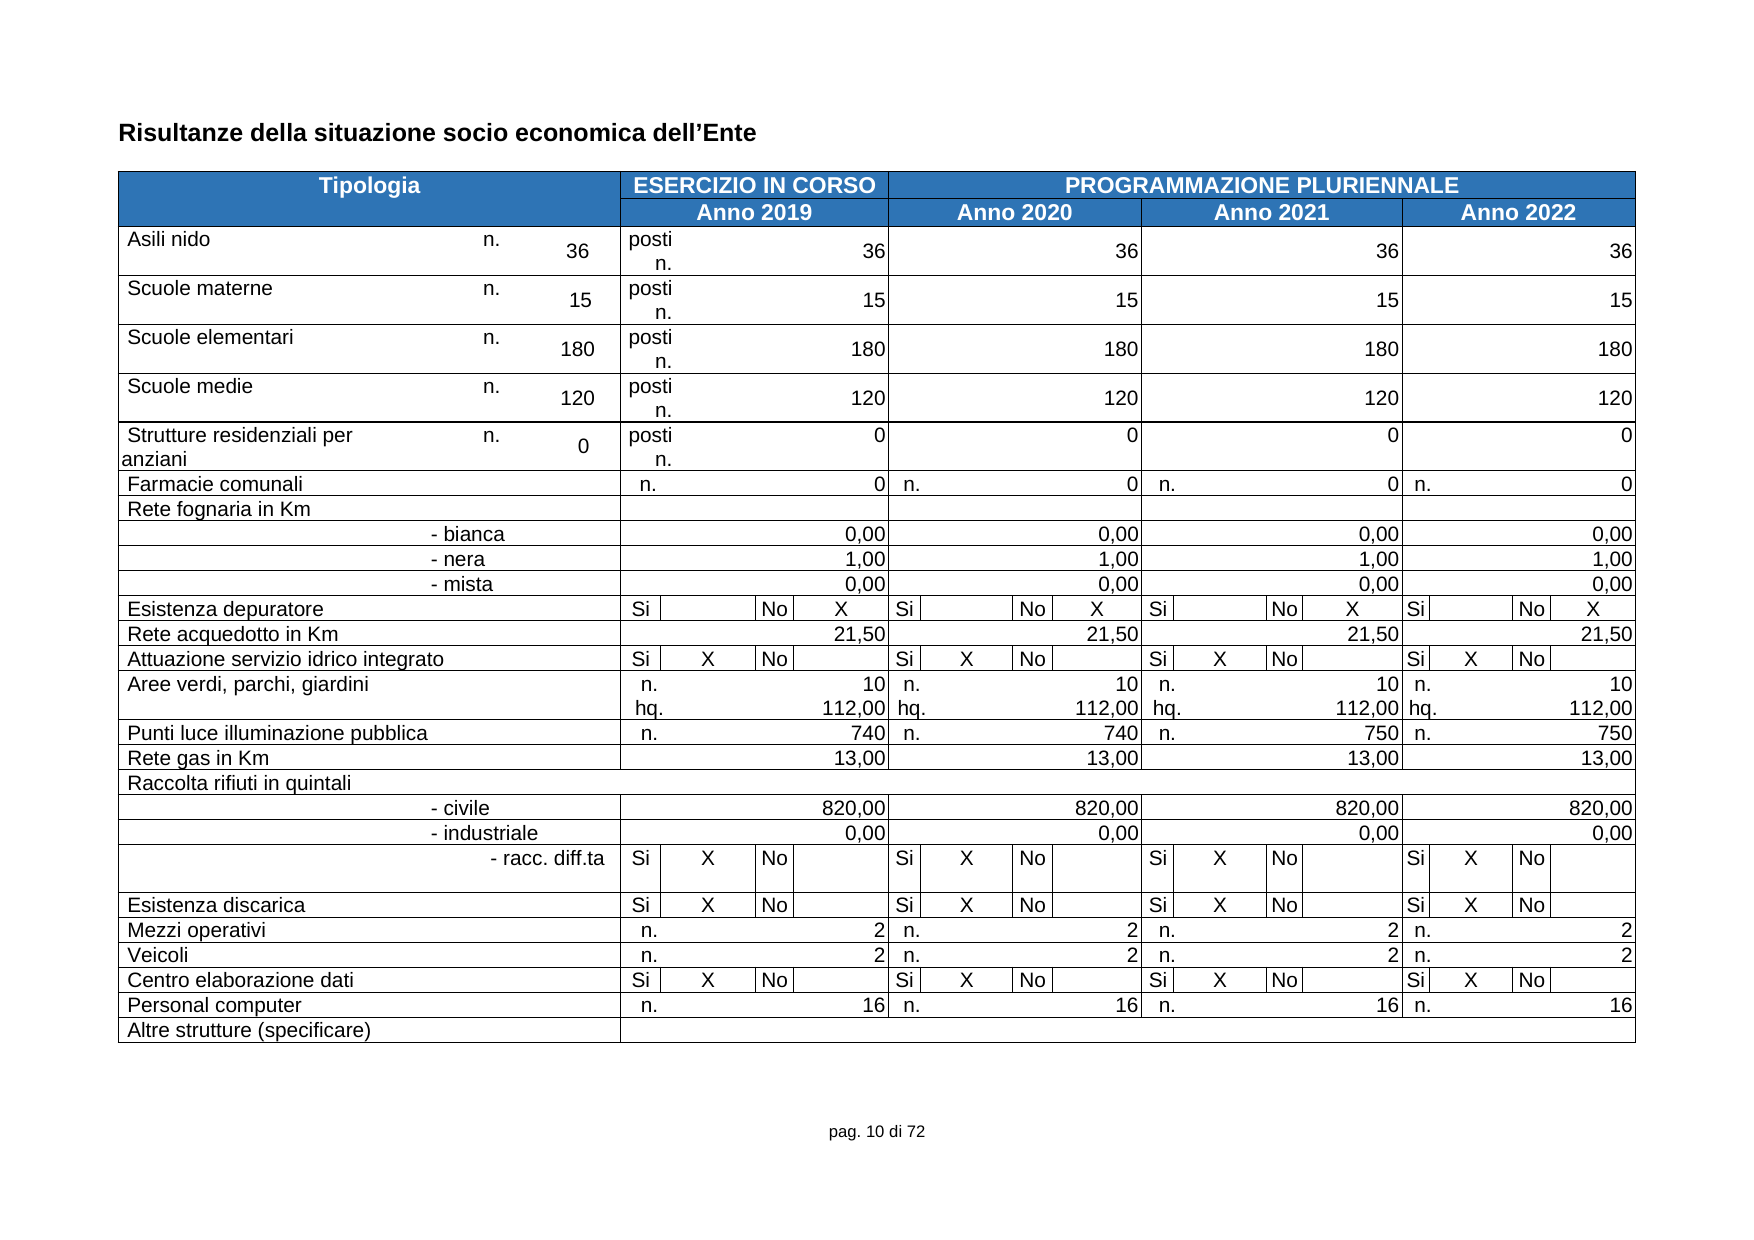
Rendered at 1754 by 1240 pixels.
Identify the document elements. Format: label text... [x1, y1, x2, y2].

table_cell Rete acquedotto in Km [119, 621, 620, 645]
table_cell n. [889, 943, 935, 967]
table_cell No [1513, 968, 1550, 992]
table_cell 0,00 [621, 521, 888, 545]
table_cell Si [1142, 596, 1173, 620]
table_cell 0 [503, 423, 620, 470]
table_cell Si [889, 845, 920, 892]
table_cell [1142, 770, 1193, 794]
table_cell n. [1403, 720, 1444, 744]
table_cell No [1013, 893, 1052, 917]
table_cell 0,00 [1403, 571, 1635, 595]
table_cell Anno 2020 [889, 199, 1141, 226]
table_cell [921, 596, 1012, 620]
table_cell Si [889, 646, 920, 670]
table_cell Anno 2019 [621, 199, 888, 226]
table_cell Si [1142, 893, 1173, 917]
table_cell Esistenza depuratore [119, 596, 620, 620]
table_cell 0,00 [1142, 820, 1402, 844]
table_cell [1174, 596, 1266, 620]
table_cell [1403, 745, 1444, 769]
table_cell 820,00 [1403, 795, 1635, 819]
table_cell 2 [1193, 918, 1402, 942]
table_cell 0,00 [1403, 521, 1635, 545]
table_cell Rete fognaria in Km [119, 496, 427, 520]
table_cell 13,00 [935, 745, 1141, 769]
table_cell 15 [1142, 276, 1402, 323]
table_cell Esistenza discarica [119, 893, 620, 917]
table_cell hq. [1142, 695, 1193, 719]
table_cell 0 [1142, 423, 1402, 470]
table_cell 36 [1142, 227, 1402, 274]
table_cell 120 [1403, 374, 1635, 421]
table_cell No [1513, 646, 1550, 670]
table_cell [661, 596, 755, 620]
table_cell - racc. diff.ta [119, 845, 620, 892]
table_cell hq. [1403, 695, 1444, 719]
table_cell [621, 820, 678, 844]
table_cell [428, 496, 620, 520]
table_cell n. [1403, 471, 1444, 495]
table_cell posti n. [621, 325, 675, 372]
table_cell n. [1142, 720, 1193, 744]
table_cell No [1013, 845, 1052, 892]
table_cell n. [1403, 993, 1444, 1017]
table_cell 740 [935, 720, 1141, 744]
table_cell [621, 770, 678, 794]
table_cell 0,00 [1142, 521, 1402, 545]
table_cell 0 [889, 423, 1141, 470]
table_cell n. [428, 325, 503, 372]
table_cell 120 [1142, 374, 1402, 421]
table_cell Anno 2022 [1403, 199, 1635, 226]
table_cell X [1430, 646, 1512, 670]
table_cell No [1013, 646, 1052, 670]
table_cell 0,00 [1142, 571, 1402, 595]
table_cell [621, 745, 678, 769]
table_cell No [1513, 845, 1550, 892]
table_cell [1053, 845, 1141, 892]
table_cell - bianca [428, 521, 620, 545]
table_cell [621, 1018, 1635, 1042]
table_cell - industriale [428, 820, 620, 844]
table_cell No [1013, 968, 1052, 992]
table_cell Altre strutture (specificare) [119, 1018, 620, 1042]
table_cell posti n. [621, 374, 675, 421]
table_cell Farmacie comunali [119, 471, 620, 495]
table_cell Scuole materne [119, 276, 427, 323]
table_cell [1551, 646, 1635, 670]
table_cell [889, 770, 935, 794]
table_cell [119, 820, 427, 844]
table_cell [119, 546, 427, 570]
table_cell 10 [1193, 671, 1402, 695]
table_cell [119, 695, 620, 719]
table_cell X [661, 646, 755, 670]
table_cell No [1267, 646, 1302, 670]
table_cell 21,50 [1142, 621, 1402, 645]
table_cell 0,00 [889, 820, 1141, 844]
table_cell 36 [675, 227, 888, 274]
table_cell 820,00 [678, 795, 888, 819]
table_cell [119, 571, 427, 595]
table_cell Si [1403, 596, 1429, 620]
table_cell X [661, 893, 755, 917]
table_cell X [1174, 646, 1266, 670]
table_cell 180 [503, 325, 620, 372]
table_cell 2 [1193, 943, 1402, 967]
table_cell 16 [1444, 993, 1635, 1017]
table_cell Scuole elementari [119, 325, 427, 372]
table_cell Asili nido [119, 227, 427, 274]
table_cell [1303, 968, 1402, 992]
table_cell Si [889, 968, 920, 992]
table_cell posti n. [621, 227, 675, 274]
table_cell n. [889, 720, 935, 744]
table_cell X [1430, 968, 1512, 992]
table_cell Aree verdi, parchi, giardini [119, 671, 620, 695]
table_cell 16 [1193, 993, 1402, 1017]
table_cell 2 [678, 943, 888, 967]
table_cell 15 [675, 276, 888, 323]
table_cell 180 [889, 325, 1141, 372]
table_cell 112,00 [1444, 695, 1635, 719]
table_cell 2 [1444, 943, 1635, 967]
table_cell 740 [678, 720, 888, 744]
table_cell 120 [675, 374, 888, 421]
table_cell 1,00 [1142, 546, 1402, 570]
table_cell 180 [675, 325, 888, 372]
table_cell X [921, 646, 1012, 670]
table_cell [1551, 968, 1635, 992]
table_cell n. [621, 993, 678, 1017]
table_cell n. [1142, 471, 1193, 495]
table_cell 13,00 [1444, 745, 1635, 769]
table_cell 1,00 [1403, 546, 1635, 570]
table_cell 1,00 [621, 546, 888, 570]
table_cell 13,00 [1193, 745, 1402, 769]
table_cell X [661, 968, 755, 992]
table_cell 750 [1444, 720, 1635, 744]
table_cell [889, 496, 1141, 520]
table_cell n. [1142, 918, 1193, 942]
table_cell n. [621, 918, 678, 942]
table_cell [678, 770, 888, 794]
table_cell Si [1403, 893, 1429, 917]
table_cell 2 [678, 918, 888, 942]
table_cell X [1430, 893, 1512, 917]
table_cell 180 [1142, 325, 1402, 372]
table_cell [1193, 770, 1402, 794]
table_cell No [756, 968, 793, 992]
table_cell X [794, 596, 888, 620]
table_cell n. [1403, 671, 1444, 695]
table_cell [1142, 496, 1402, 520]
table_cell n. [621, 720, 678, 744]
table_cell No [756, 893, 793, 917]
table_cell 112,00 [678, 695, 888, 719]
table_cell Si [1403, 646, 1429, 670]
table_cell 0,00 [621, 571, 888, 595]
table_cell Punti luce illuminazione pubblica [119, 720, 620, 744]
table_cell n. [428, 374, 503, 421]
table_cell [1551, 893, 1635, 917]
table_cell [1053, 646, 1141, 670]
table_cell n. [889, 671, 935, 695]
table_cell Si [621, 968, 660, 992]
table_cell X [1551, 596, 1635, 620]
table_cell Personal computer [119, 993, 620, 1017]
table_cell [794, 968, 888, 992]
table_cell n. [889, 993, 935, 1017]
table_cell [889, 745, 935, 769]
table_cell X [921, 968, 1012, 992]
table_cell 15 [1403, 276, 1635, 323]
table_cell X [1174, 893, 1266, 917]
table_cell No [756, 845, 793, 892]
table_cell hq. [889, 695, 935, 719]
table_cell Si [621, 596, 660, 620]
table_cell 10 [935, 671, 1141, 695]
table_cell X [661, 845, 755, 892]
table_cell 120 [889, 374, 1141, 421]
table_cell Veicoli [119, 943, 620, 967]
table_cell n. [428, 423, 503, 470]
table_cell [1142, 745, 1193, 769]
table_cell Rete gas in Km [119, 745, 620, 769]
table_cell - nera [428, 546, 620, 570]
table_cell [1551, 845, 1635, 892]
table_cell X [921, 893, 1012, 917]
table_cell Anno 2021 [1142, 199, 1402, 226]
table_cell 820,00 [1142, 795, 1402, 819]
table_cell n. [1142, 671, 1193, 695]
table_cell 21,50 [1403, 621, 1635, 645]
table_cell 112,00 [1193, 695, 1402, 719]
table_cell X [1174, 845, 1266, 892]
table_cell 10 [678, 671, 888, 695]
table_cell No [1513, 893, 1550, 917]
table_cell 21,50 [621, 621, 888, 645]
table_cell n. [621, 471, 675, 495]
table_cell n. [889, 918, 935, 942]
table_cell [935, 770, 1142, 794]
table_cell 10 [1444, 671, 1635, 695]
table_cell n. [621, 943, 678, 967]
table_cell [1403, 496, 1635, 520]
table_cell Si [1403, 968, 1429, 992]
table_cell Mezzi operativi [119, 918, 620, 942]
table_cell 2 [935, 918, 1141, 942]
table_cell 16 [678, 993, 888, 1017]
table_cell No [1267, 968, 1302, 992]
table_cell 2 [935, 943, 1141, 967]
table_cell 820,00 [889, 795, 1141, 819]
table_cell Si [621, 646, 660, 670]
table_header PROGRAMMAZIONE PLURIENNALE [889, 172, 1635, 198]
table_cell Si [1142, 968, 1173, 992]
table_cell X [1430, 845, 1512, 892]
table_cell 0 [675, 471, 888, 495]
table_cell n. [428, 276, 503, 323]
table_cell [1053, 893, 1141, 917]
table_cell n. [1142, 993, 1193, 1017]
table_cell 750 [1193, 720, 1402, 744]
table_cell [1303, 646, 1402, 670]
table_cell 13,00 [678, 745, 888, 769]
table_cell [1303, 893, 1402, 917]
table_cell X [1303, 596, 1402, 620]
table_cell - civile [428, 795, 620, 819]
table_header ESERCIZIO IN CORSO [621, 172, 888, 198]
table_cell No [1267, 845, 1302, 892]
table_cell X [921, 845, 1012, 892]
table_cell No [1267, 596, 1302, 620]
table_cell X [1053, 596, 1141, 620]
table_cell 0,00 [889, 571, 1141, 595]
table_cell [794, 845, 888, 892]
table_cell No [1013, 596, 1052, 620]
table_cell 0 [1193, 471, 1402, 495]
table_cell [1303, 845, 1402, 892]
table_cell Si [621, 893, 660, 917]
table_cell Si [1142, 646, 1173, 670]
table_cell [621, 496, 888, 520]
table_cell No [756, 596, 793, 620]
table_cell 0 [935, 471, 1141, 495]
table_cell Si [1142, 845, 1173, 892]
table_cell 0,00 [1403, 820, 1635, 844]
table_cell 112,00 [935, 695, 1141, 719]
table_cell 16 [935, 993, 1141, 1017]
table_cell n. [428, 227, 503, 274]
table_cell Attuazione servizio idrico integrato [119, 646, 620, 670]
table_cell 36 [889, 227, 1141, 274]
table_cell 1,00 [889, 546, 1141, 570]
table_cell n. [621, 671, 678, 695]
table_cell No [1267, 893, 1302, 917]
table_cell Si [889, 893, 920, 917]
table_cell Si [1403, 845, 1429, 892]
table_cell [1402, 770, 1444, 794]
table_cell [1444, 770, 1635, 794]
table_cell Si [889, 596, 920, 620]
table_cell n. [1403, 918, 1444, 942]
table_cell 21,50 [889, 621, 1141, 645]
text Risultanze della situazione socio economica dell’Ente [118, 118, 1636, 147]
table_cell 180 [1403, 325, 1635, 372]
table_cell 0 [1403, 423, 1635, 470]
table_cell [119, 198, 620, 226]
table_cell Strutture residenziali per anziani [119, 423, 427, 470]
table_cell [119, 521, 427, 545]
table_cell 120 [503, 374, 620, 421]
table_cell 0 [1444, 471, 1635, 495]
table_cell Raccolta rifiuti in quintali [119, 770, 621, 794]
table_cell n. [1142, 943, 1193, 967]
table_cell Scuole medie [119, 374, 427, 421]
table_cell n. [1403, 943, 1444, 967]
table_cell No [1513, 596, 1550, 620]
table_cell [1053, 968, 1141, 992]
table_cell hq. [621, 695, 678, 719]
table_header Tipologia [119, 172, 620, 198]
table_cell 0,00 [678, 820, 888, 844]
table_cell [794, 646, 888, 670]
table_cell 36 [503, 227, 620, 274]
table_cell 36 [1403, 227, 1635, 274]
table_cell [794, 893, 888, 917]
table_cell No [756, 646, 793, 670]
table_cell [119, 795, 427, 819]
table_cell 0,00 [889, 521, 1141, 545]
table_cell 15 [889, 276, 1141, 323]
table_cell Si [621, 845, 660, 892]
table_cell X [1174, 968, 1266, 992]
table_cell 15 [503, 276, 620, 323]
table_cell posti n. [621, 276, 675, 323]
table_cell [1430, 596, 1512, 620]
table_cell [621, 795, 678, 819]
table_cell posti n. [621, 423, 675, 470]
table_cell Centro elaborazione dati [119, 968, 620, 992]
table_cell 2 [1444, 918, 1635, 942]
table_cell n. [889, 471, 935, 495]
table_cell 0 [675, 423, 888, 470]
table_cell - mista [428, 571, 620, 595]
